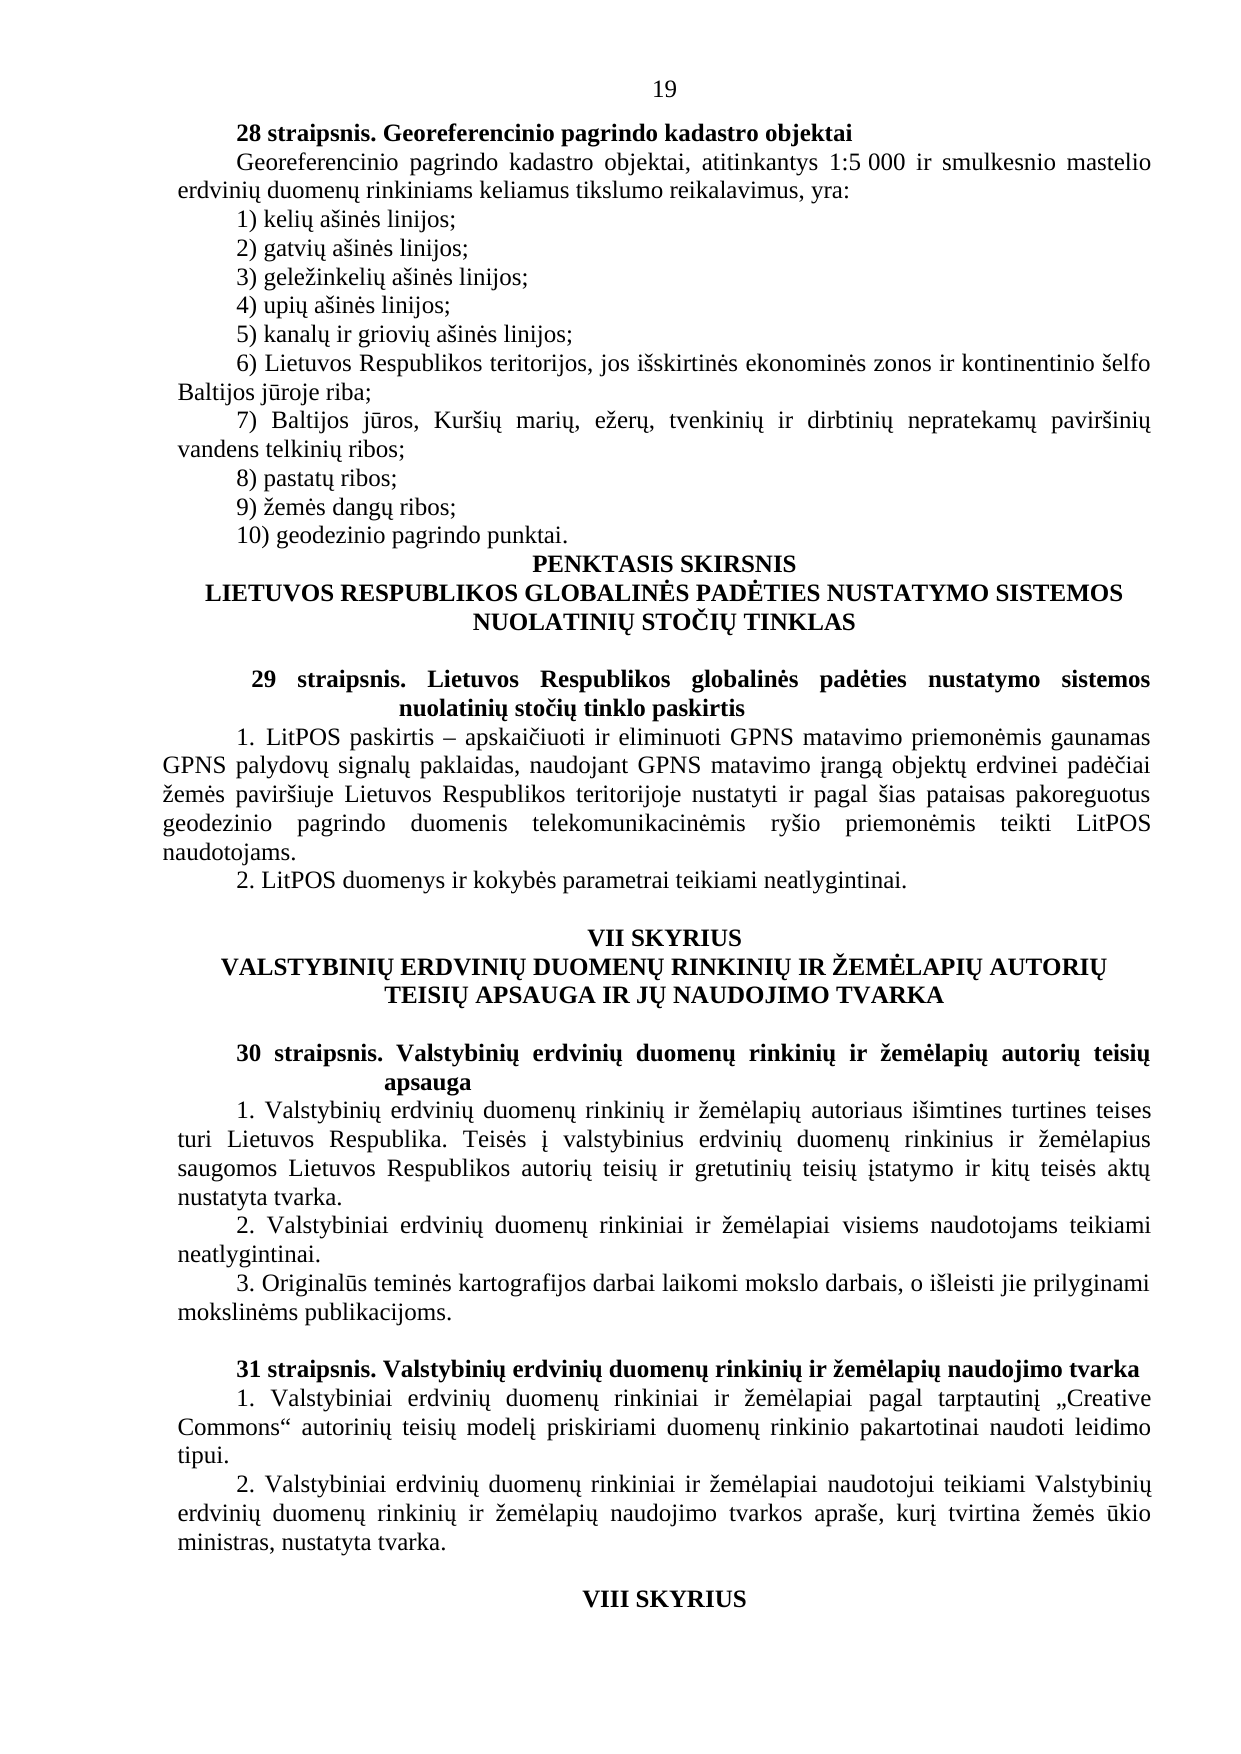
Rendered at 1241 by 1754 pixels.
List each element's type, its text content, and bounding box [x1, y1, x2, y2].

text 6) Lietuvos Respublikos teritorijos, jos išskirtinės ekonominės zonos ir kontinentinio šelfo Baltijos jūroje riba; [177, 348, 1152, 406]
text 3) geležinkelių ašinės linijos; [177, 262, 1152, 291]
text 8) pastatų ribos; [177, 463, 1152, 492]
text 9) žemės dangų ribos; [177, 492, 1152, 521]
text 1. LitPOS paskirtis – apskaičiuoti ir eliminuoti GPNS matavimo priemonėmis gaunamas GPNS palydovų signalų paklaidas, naudojant GPNS matavimo įrangą objektų erdvinei padėčiai žemės paviršiuje Lietuvos Respublikos teritorijoje nustatyti ir pagal šias pataisas pakoreguotus geodezinio pagrindo duomenis telekomunikacinėmis ryšio priemonėmis teikti LitPOS naudotojams. [162, 722, 1152, 866]
text penktasis Skirsnis [177, 549, 1152, 578]
text 1. Valstybiniai erdvinių duomenų rinkiniai ir žemėlapiai pagal tarptautinį „Creative Commons“ autorinių teisių modelį priskiriami duomenų rinkinio pakartotinai naudoti leidimo tipui. [177, 1383, 1152, 1469]
text 31 straipsnis. Valstybinių erdvinių duomenų rinkinių ir žemėlapių naudojimo tvarka [177, 1354, 1152, 1383]
text VII SKYRIUS [177, 923, 1152, 952]
text 10) geodezinio pagrindo punktai. [177, 521, 1152, 549]
text 5) kanalų ir griovių ašinės linijos; [177, 319, 1152, 348]
text VIII SKYRIUS [177, 1584, 1152, 1613]
text VALSTYBINIŲ ERDVINIŲ DUOMENŲ RINKINIŲ IR ŽEMĖLAPIŲ AUTORIŲ TEISIŲ APSAUGA IR JŲ NAUDOJIMO TVARKA [177, 952, 1152, 1009]
text 1) kelių ašinės linijos; [177, 204, 1152, 233]
text 30 straipsnis. Valstybinių erdvinių duomenų rinkinių ir žemėlapių autorių teisių apsauga [236, 1038, 1152, 1096]
text Georeferencinio pagrindo kadastro objektai, atitinkantys 1:5 000 ir smulkesnio mastelio erdvinių duomenų rinkiniams keliamus tikslumo reikalavimus, yra: [177, 147, 1152, 204]
text 2. Valstybiniai erdvinių duomenų rinkiniai ir žemėlapiai naudotojui teikiami Valstybinių erdvinių duomenų rinkinių ir žemėlapių naudojimo tvarkos apraše, kurį tvirtina žemės ūkio ministras, nustatyta tvarka. [177, 1469, 1152, 1556]
text 29 straipsnis. Lietuvos Respublikos globalinės padėties nustatymo sistemos nuolatinių stočių tinklo paskirtis [251, 664, 1152, 722]
text 3. Originalūs teminės kartografijos darbai laikomi mokslo darbais, o išleisti jie prilyginami mokslinėms publikacijoms. [177, 1268, 1152, 1326]
text 2. Valstybiniai erdvinių duomenų rinkiniai ir žemėlapiai visiems naudotojams teikiami neatlygintinai. [177, 1211, 1152, 1268]
text 7) Baltijos jūros, Kuršių marių, ežerų, tvenkinių ir dirbtinių nepratekamų paviršinių vandens telkinių ribos; [177, 406, 1152, 463]
text 2. LitPOS duomenys ir kokybės parametrai teikiami neatlygintinai. [162, 866, 1152, 894]
text 1. Valstybinių erdvinių duomenų rinkinių ir žemėlapių autoriaus išimtines turtines teises turi Lietuvos Respublika. Teisės į valstybinius erdvinių duomenų rinkinius ir žemėlapius saugomos Lietuvos Respublikos autorių teisių ir gretutinių teisių įstatymo ir kitų teisės aktų nustatyta tvarka. [177, 1096, 1152, 1211]
text 2) gatvių ašinės linijos; [177, 233, 1152, 262]
text 28 straipsnis. Georeferencinio pagrindo kadastro objektai [177, 118, 1152, 147]
text 4) upių ašinės linijos; [177, 291, 1152, 319]
text Lietuvos Respublikos globalinės padėties nustatymo sistemos nuolatinių stočių tinklas [177, 578, 1152, 636]
